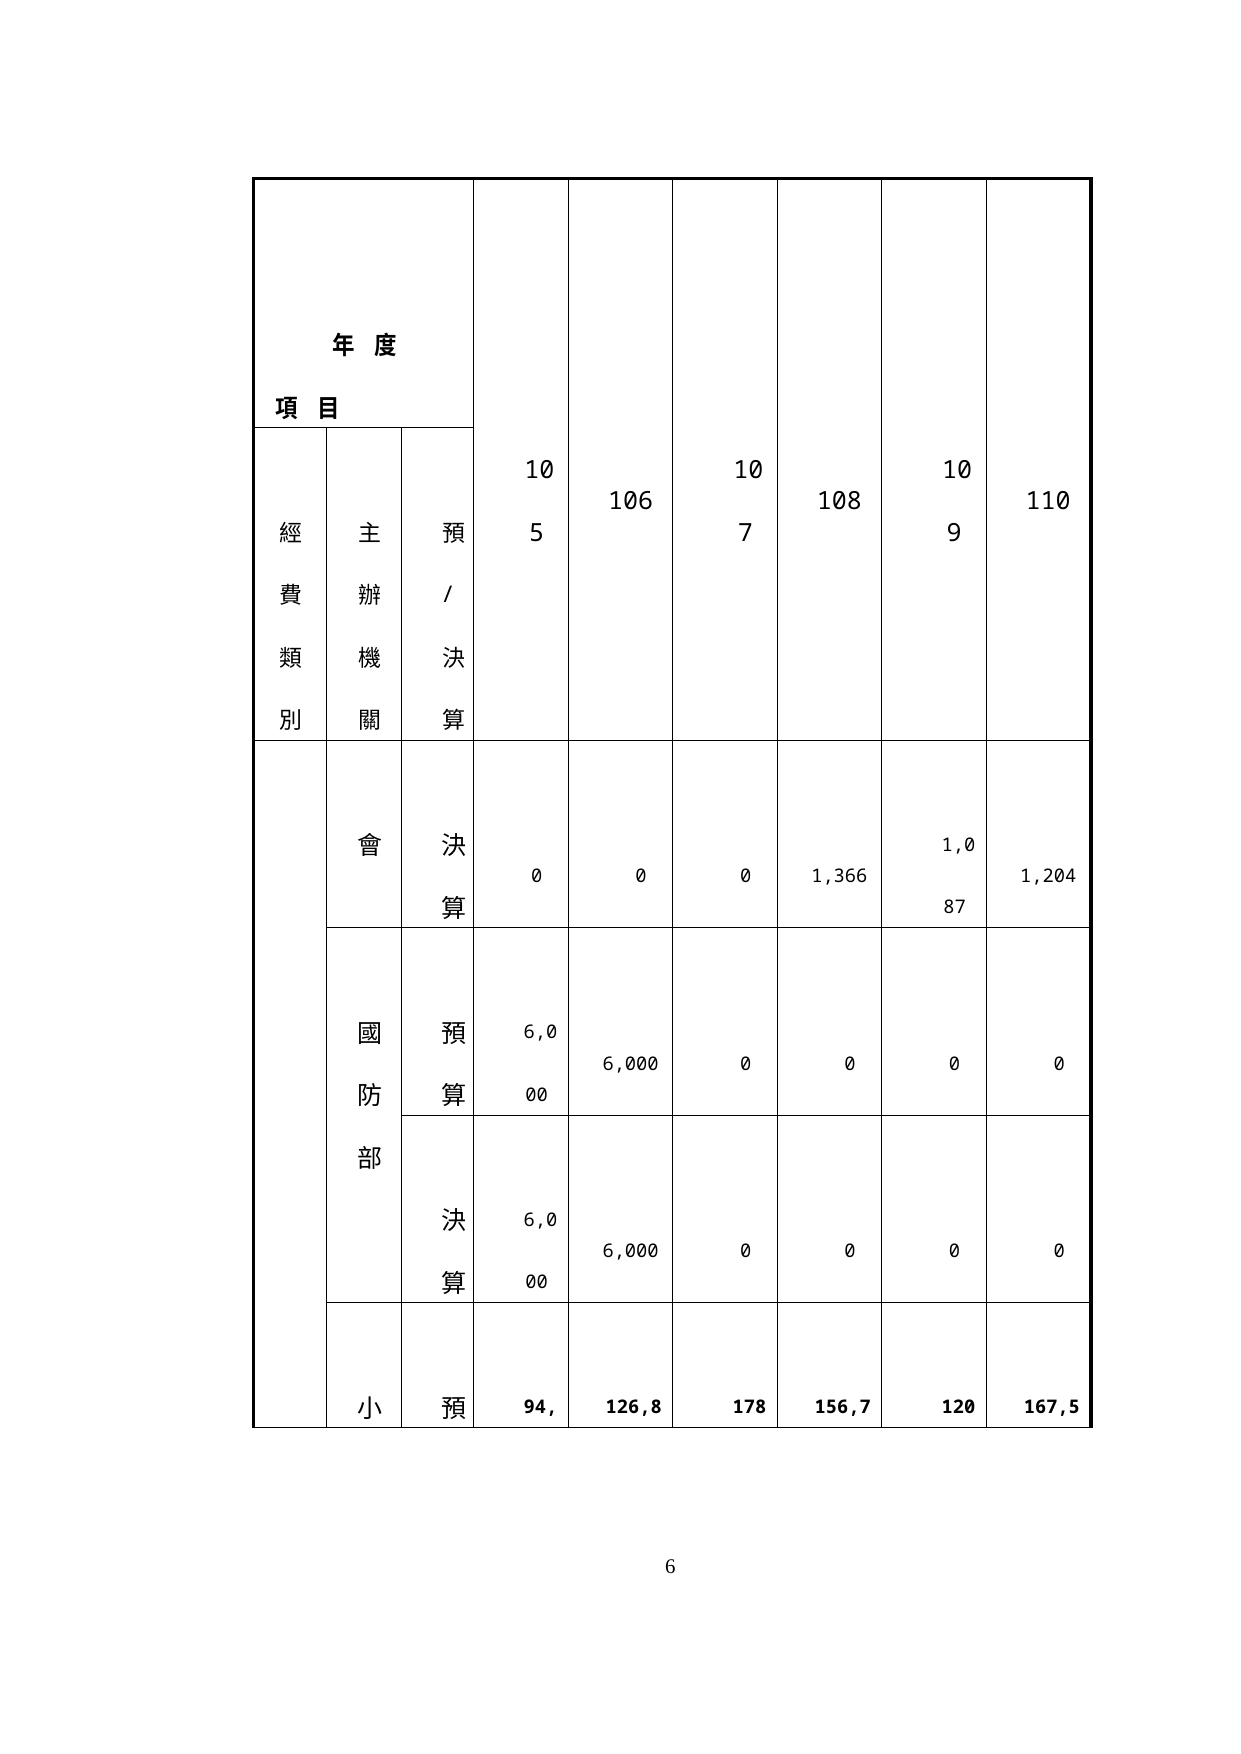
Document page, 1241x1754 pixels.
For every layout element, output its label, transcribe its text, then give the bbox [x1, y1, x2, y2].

table_cell 決算 [402, 1116, 473, 1302]
table_cell 6,000 [569, 928, 672, 1115]
table_cell 0 [882, 928, 986, 1115]
table_cell 0 [987, 928, 1089, 1115]
table_header 110 [987, 180, 1089, 740]
table_cell 126,8 [569, 1303, 672, 1427]
table_header 107 [673, 180, 777, 740]
table_header 年度 項目 [255, 180, 473, 427]
table_header 109 [882, 180, 986, 740]
table_cell 6,000 [474, 1116, 568, 1302]
table_cell 0 [569, 741, 672, 927]
table_cell 0 [778, 928, 881, 1115]
table_cell 156,7 [778, 1303, 881, 1427]
table_cell 0 [474, 741, 568, 927]
table_header 105 [474, 180, 568, 740]
table_cell 6,000 [569, 1116, 672, 1302]
table_cell 0 [673, 928, 777, 1115]
table_cell 國防部 [327, 928, 401, 1302]
table_cell 會 [327, 741, 401, 927]
table_cell 預 [402, 1303, 473, 1427]
table_cell 決算 [402, 741, 473, 927]
table_cell 預/決算 [402, 428, 473, 740]
table_cell 主辦機關 [327, 428, 401, 740]
table_cell 0 [778, 1116, 881, 1302]
table_cell [255, 741, 326, 1427]
table_cell 0 [673, 1116, 777, 1302]
table_cell 1,087 [882, 741, 986, 927]
table_cell 經費類別 [255, 428, 326, 740]
table_header 106 [569, 180, 672, 740]
table_cell 小 [327, 1303, 401, 1427]
table_cell 178 [673, 1303, 777, 1427]
table_header 108 [778, 180, 881, 740]
table_cell 6,000 [474, 928, 568, 1115]
table_cell 167,5 [987, 1303, 1089, 1427]
table_cell 預算 [402, 928, 473, 1115]
table_cell 1,366 [778, 741, 881, 927]
table_cell 0 [673, 741, 777, 927]
table_cell 120 [882, 1303, 986, 1427]
table_cell 0 [882, 1116, 986, 1302]
table_cell 94, [474, 1303, 568, 1427]
table_cell 1,204 [987, 741, 1089, 927]
table_cell 0 [987, 1116, 1089, 1302]
